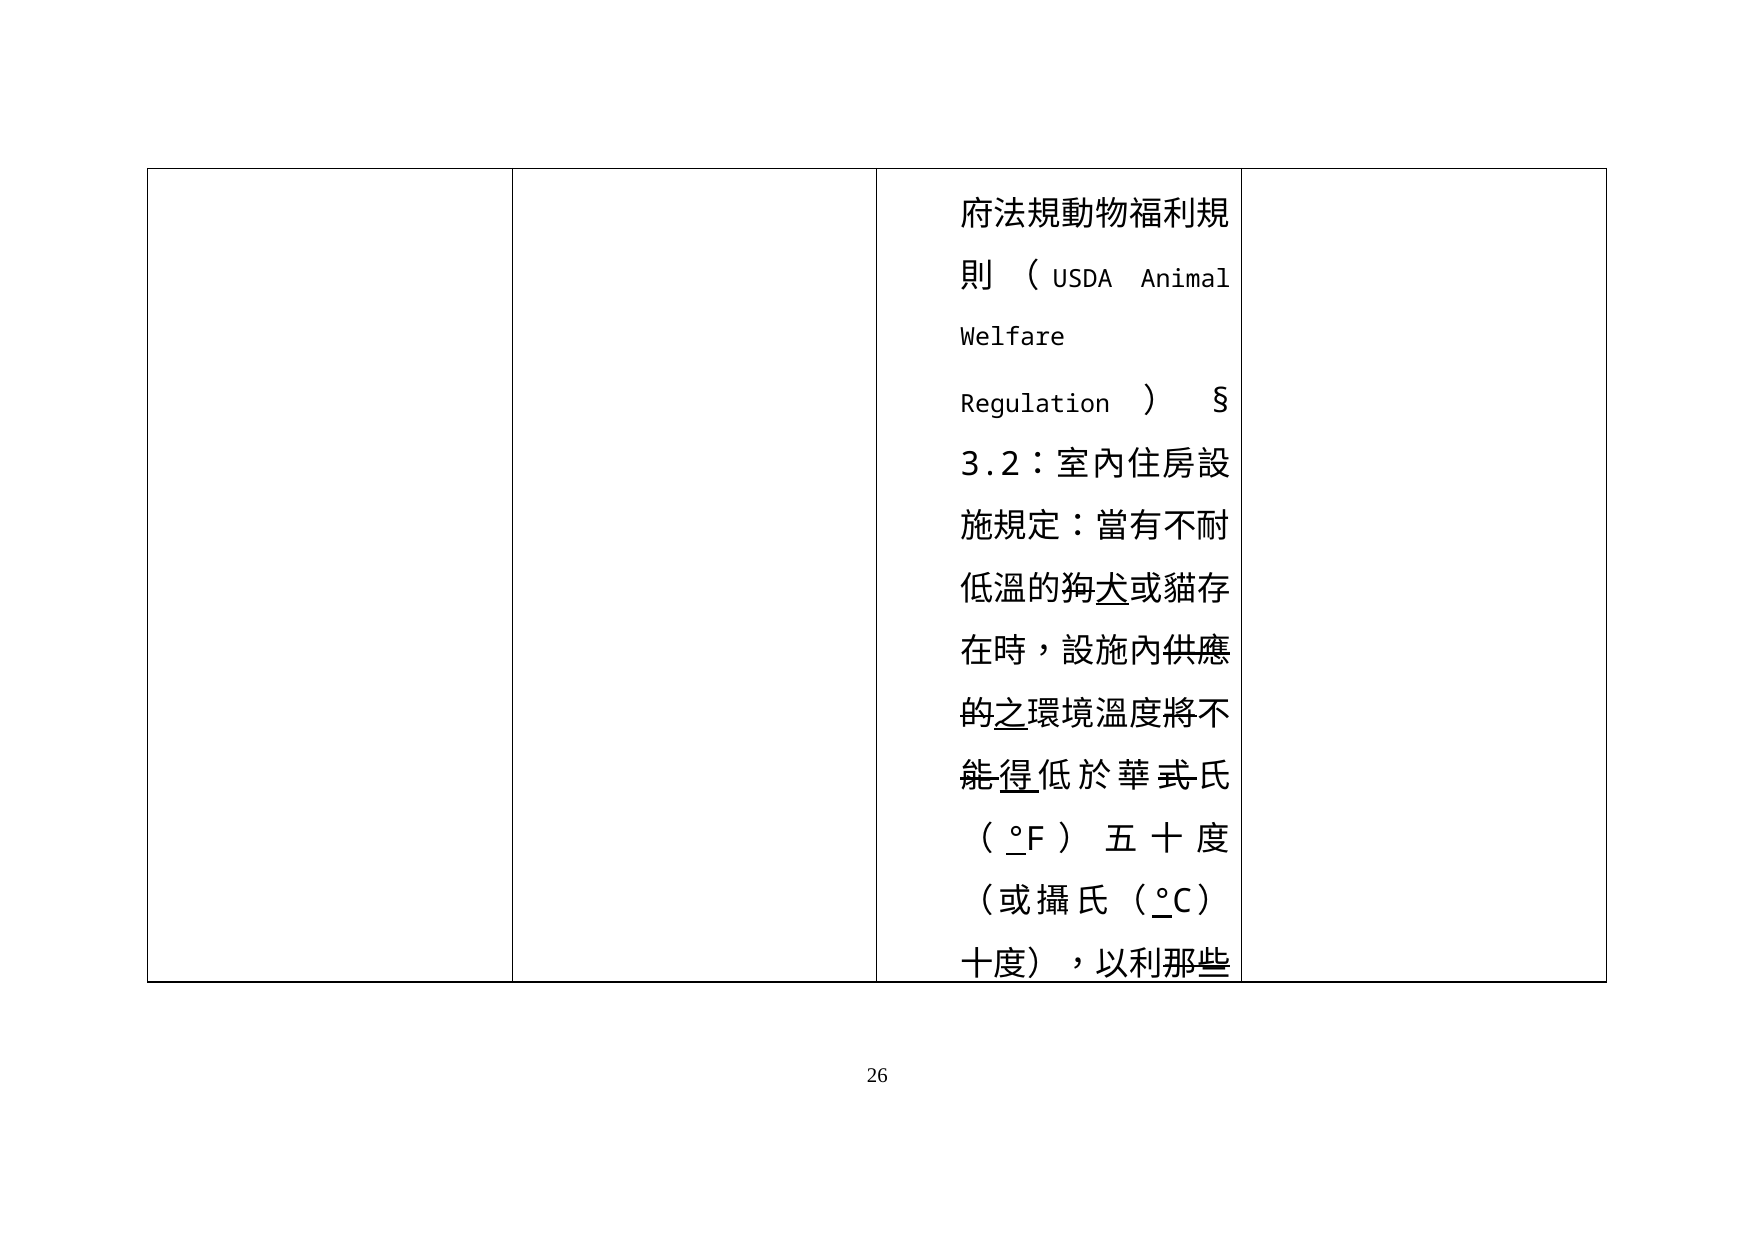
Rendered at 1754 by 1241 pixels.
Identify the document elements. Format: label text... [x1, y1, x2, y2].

table_cell [148, 169, 512, 981]
table_cell 府法規動物福利規則（USDA Animal Welfare Regulation）§ 3.2：室內住房設施規定：當有不耐低溫的狗犬或貓存在時，設施內供應的之環境溫度將不能得低於華式氏（°F）五十度（或攝氏（°C）十度），以利那些 [877, 169, 1241, 981]
table_cell [1242, 169, 1606, 981]
table_cell [513, 169, 876, 981]
